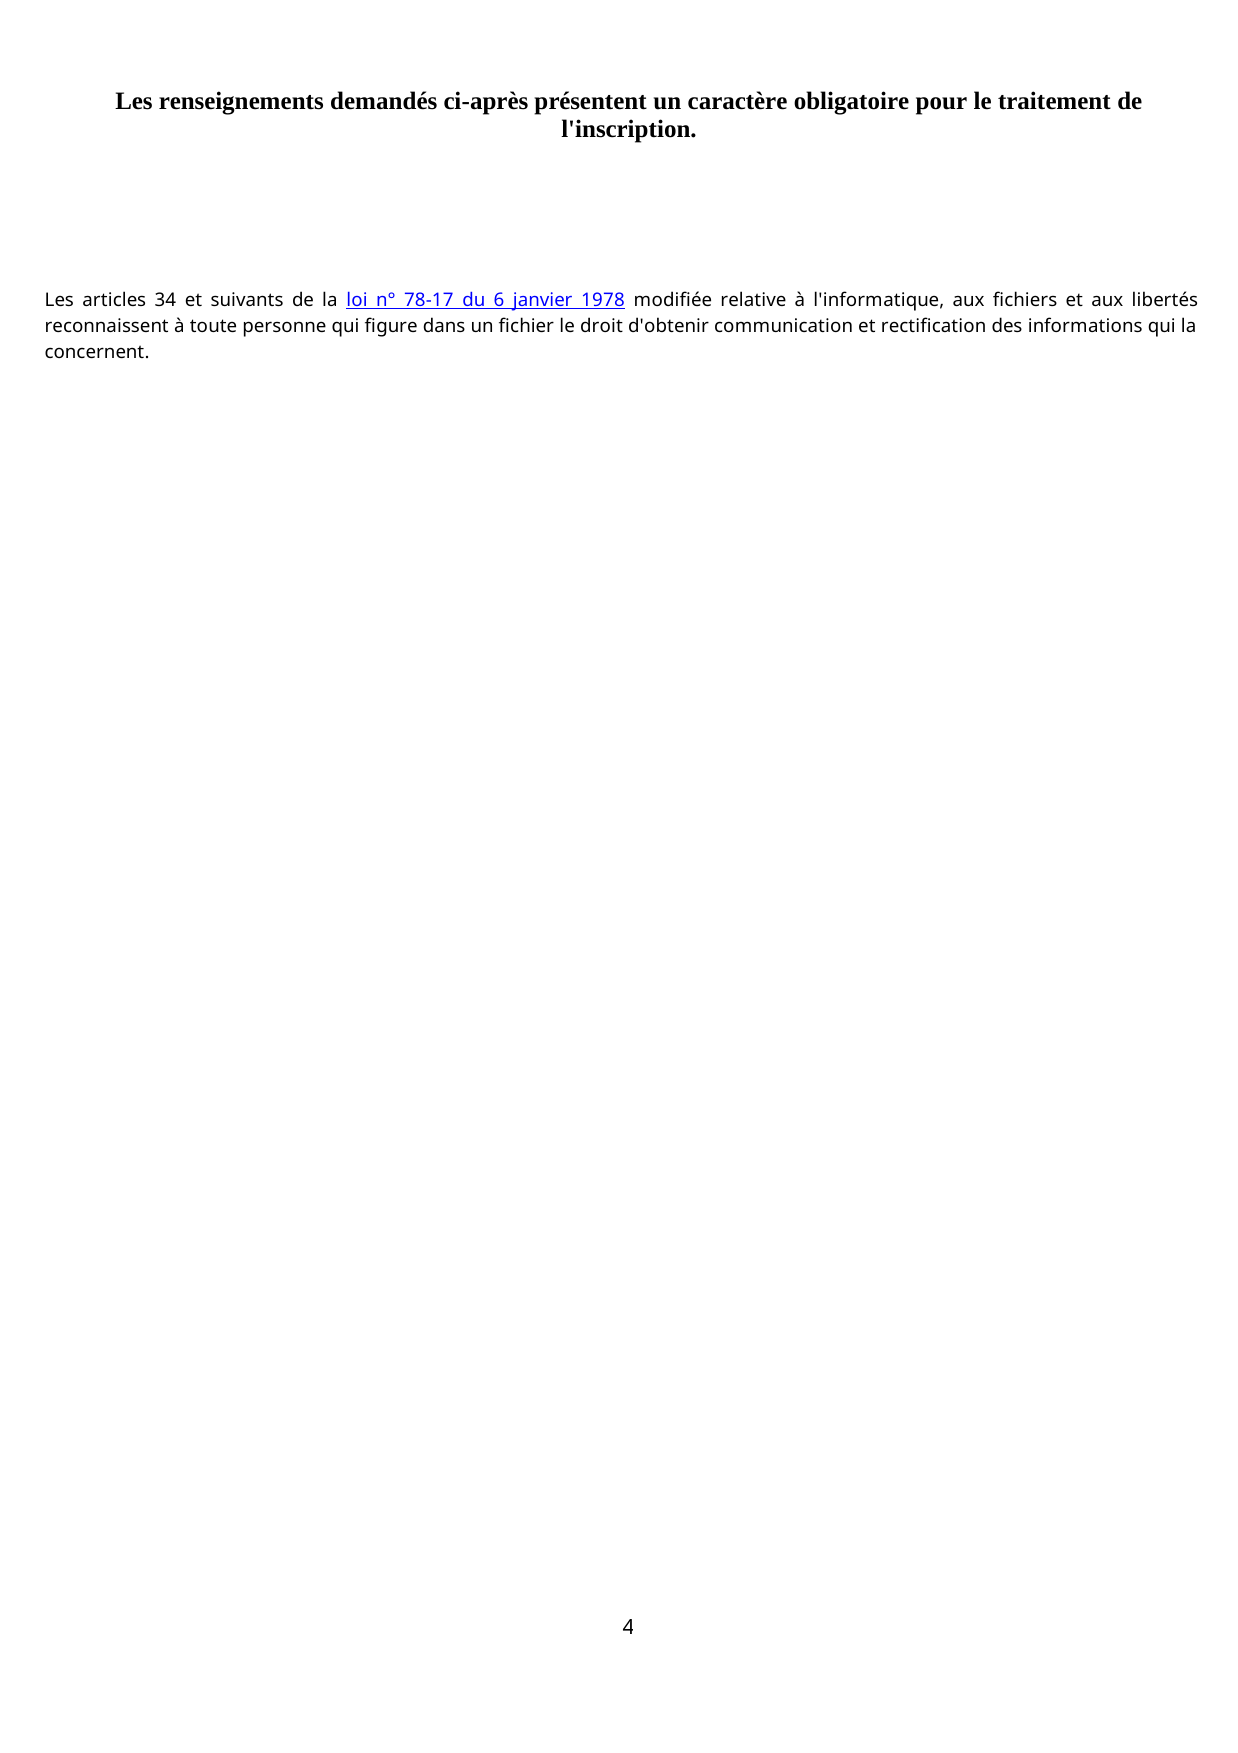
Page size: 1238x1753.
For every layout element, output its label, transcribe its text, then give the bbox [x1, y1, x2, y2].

text Les articles 34 et suivants de la loi n° 78-17 du 6 janvier 1978 modifiée relative à l'informatique, aux fichiers et aux libertés reconnaissent à toute personne qui figure dans un fichier le droit d'obtenir communication et rectification des informations qui la concernent. [44, 286, 1199, 364]
text Les renseignements demandés ci-après présentent un caractère obligatoire pour le traitement de l'inscription. [59, 87, 1199, 143]
